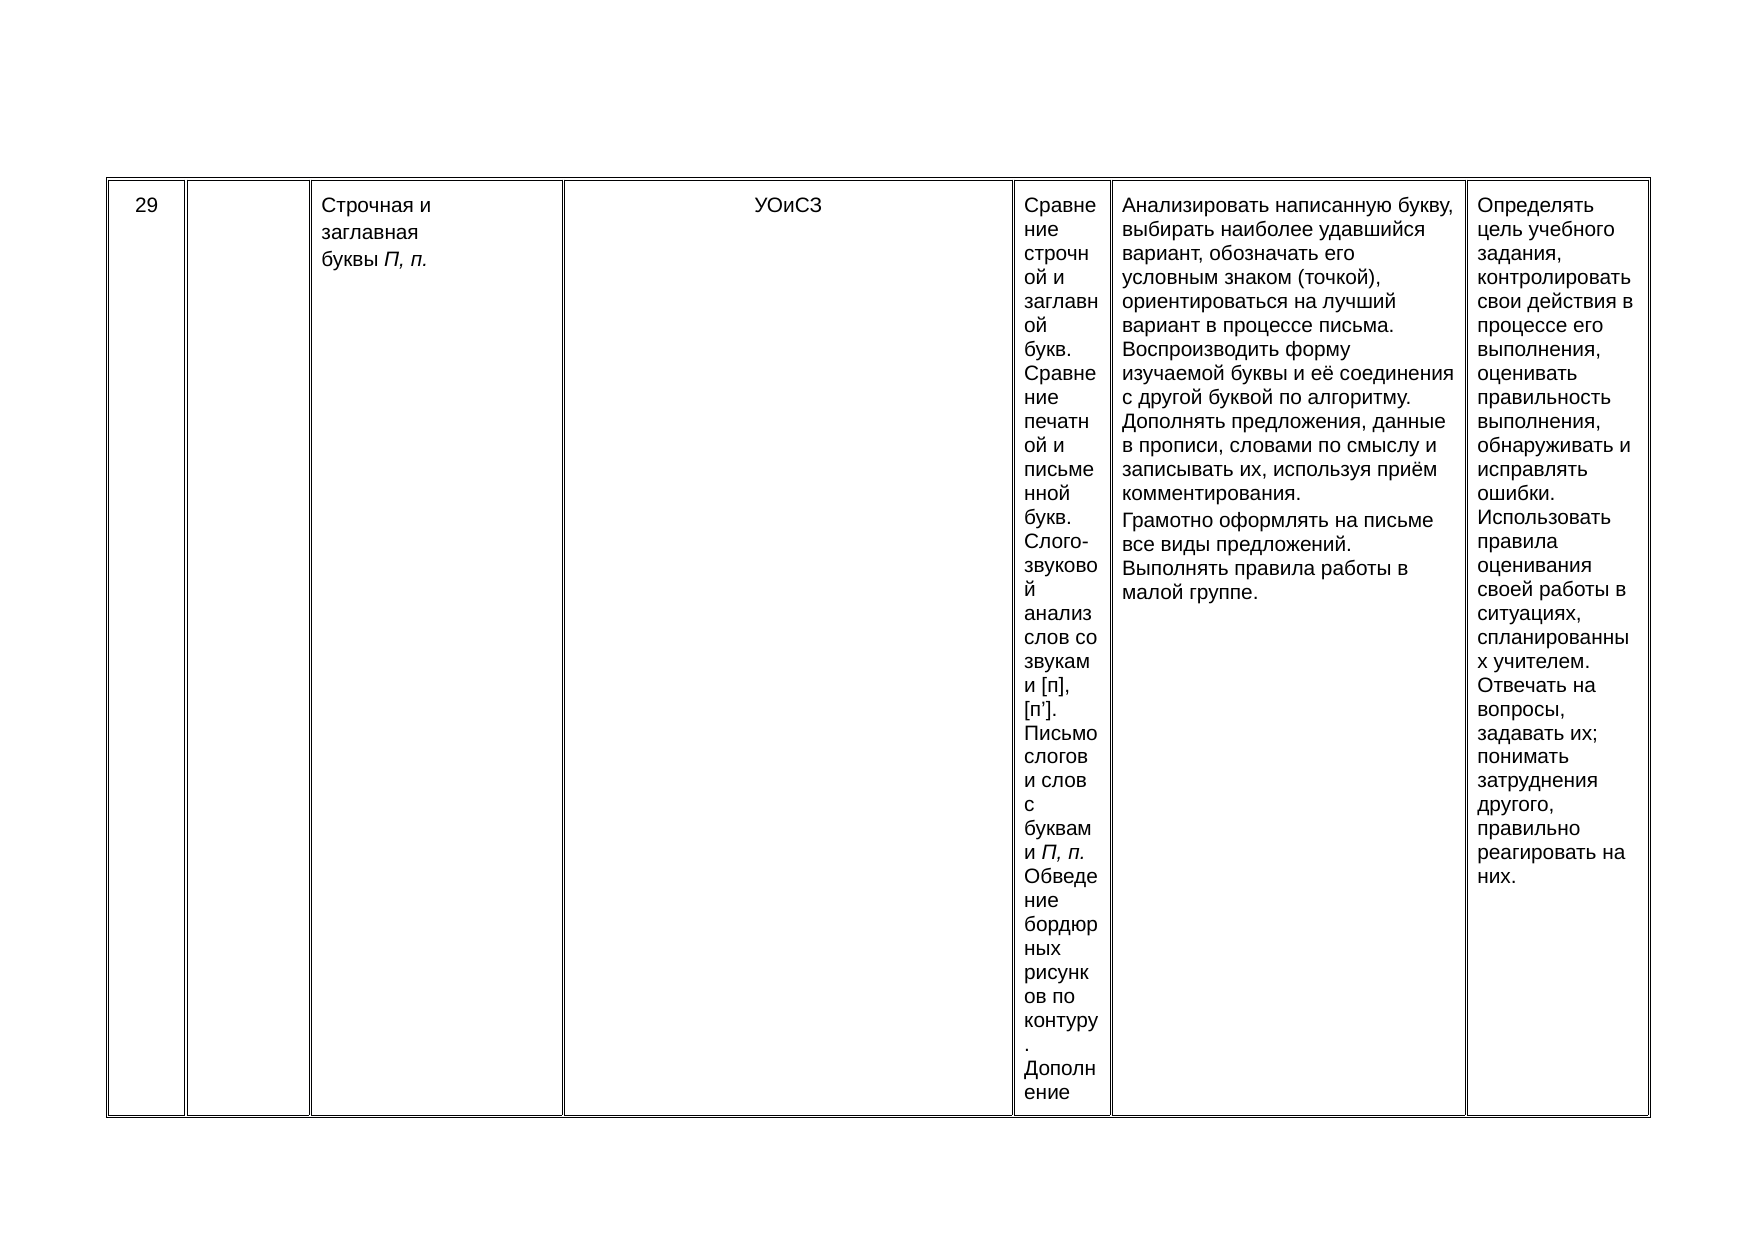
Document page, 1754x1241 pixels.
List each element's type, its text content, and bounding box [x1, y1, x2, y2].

table_cell [188, 181, 309, 1115]
table_cell Определять цель учебного задания, контролировать свои действия в процессе его выполнения, оценивать правильность выполнения, обнаруживать и исправлять ошибки. Использовать правила оценивания своей работы в ситуациях, спланированных учителем. Отвечать на вопросы, задавать их; понимать затруднения другого, правильно реагировать на них. [1468, 181, 1648, 1115]
table_cell 29 [109, 181, 184, 1115]
table_cell УОиСЗ [565, 181, 1012, 1115]
table_cell Анализировать написанную букву, выбирать наиболее удавшийся вариант, обозначать его условным знаком (точкой), ориентироваться на лучший вариант в процессе письма. Воспроизводить форму изучаемой буквы и её соединения с другой буквой по алгоритму. Дополнять предложения, данные в прописи, словами по смыслу и записывать их, используя приём комментирования. Грамотно оформлять на письме все виды предложений. Выполнять правила работы в малой группе. [1113, 181, 1465, 1115]
table_cell Строчная и заглавная буквы П, п. [312, 181, 562, 1115]
table_cell Сравнение строчной и заглавной букв. Сравнение печатной и письменной букв. Слого-звуковой анализ слов со звуками [п], [п’]. Письмо слогов и слов с буквами П, п. Обведение бордюрных рисунков по контуру. Дополнение [1015, 181, 1110, 1115]
